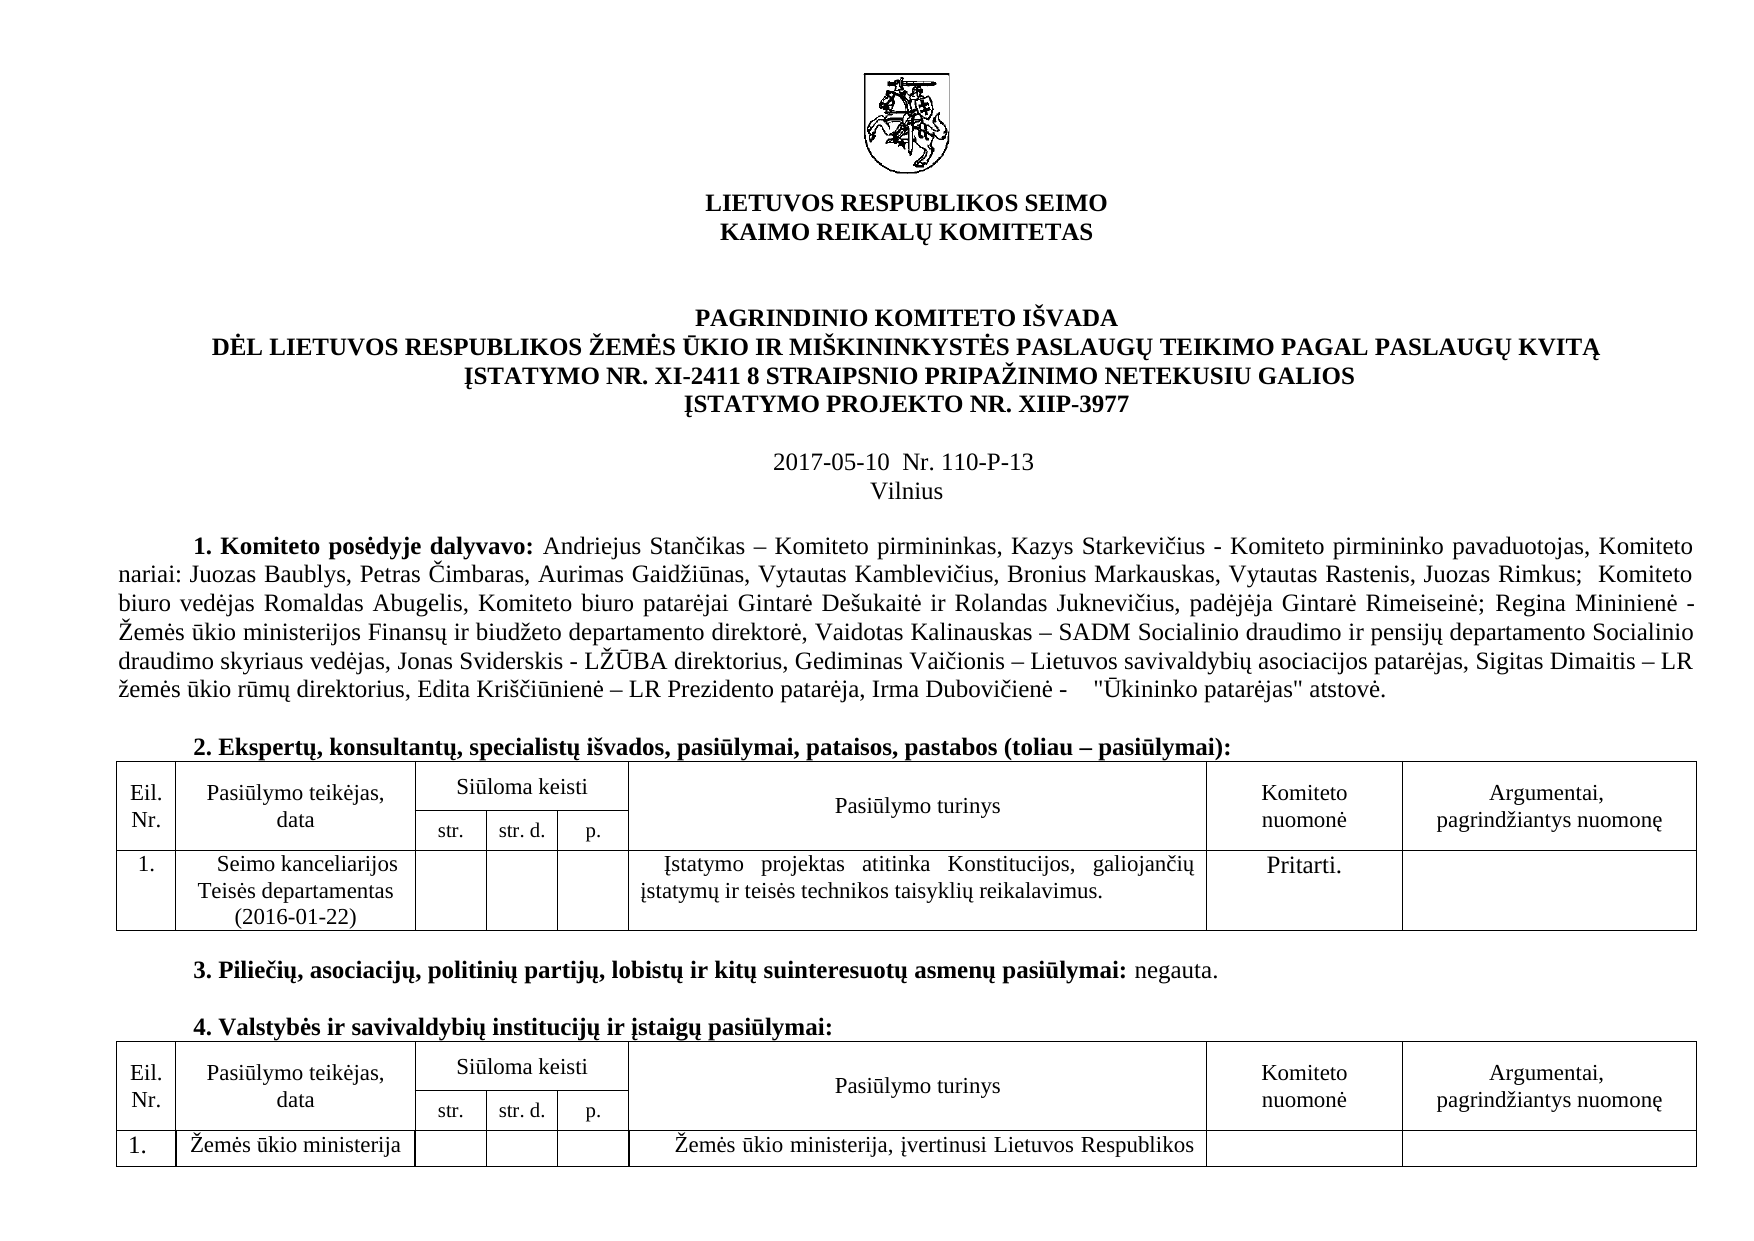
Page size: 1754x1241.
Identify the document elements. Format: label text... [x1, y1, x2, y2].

text PAGRINDINIO KOMITETO IŠVADA [118, 303, 1695, 332]
text 3. Piliečių, asociacijų, politinių partijų, lobistų ir kitų suinteresuotų asmenų pasiūlymai: negauta. [118, 955, 1695, 983]
table_cell str. d. [487, 811, 557, 849]
table_cell Seimo kanceliarijos Teisės departamentas (2016-01-22) [176, 851, 415, 929]
table_cell [416, 851, 486, 929]
text 2017-05-10 Nr. 110-P-13 [118, 447, 1695, 476]
table_header Eil. Nr. [117, 762, 175, 849]
table_cell [1403, 851, 1696, 929]
table_header Komiteto nuomonė [1207, 1042, 1402, 1129]
table_header Siūloma keisti [416, 762, 628, 810]
table_header Pasiūlymo turinys [629, 762, 1206, 849]
table_cell Žemės ūkio ministerija [177, 1131, 414, 1166]
text 2. Ekspertų, konsultantų, specialistų išvados, pasiūlymai, pataisos, pastabos (toliau – pasiūlymai): [118, 732, 1695, 761]
text 4. Valstybės ir savivaldybių institucijų ir įstaigų pasiūlymai: [118, 1012, 1695, 1041]
table_header Argumentai, pagrindžiantys nuomonę [1403, 762, 1696, 849]
table_cell [487, 851, 557, 929]
table_header Eil. Nr. [117, 1042, 175, 1129]
table_cell Žemės ūkio ministerija, įvertinusi Lietuvos Respublikos [630, 1131, 1206, 1166]
text ĮSTATYMO NR. XI-2411 8 STRAIPSNIO PRIPAŽINIMO NETEKUSIU GALIOS [118, 361, 1695, 389]
text Kaimo reikalų komitetas [118, 217, 1695, 246]
table_header Argumentai, pagrindžiantys nuomonę [1403, 1042, 1696, 1129]
text LIETUVOS RESPUBLIKOS SEIMO [118, 188, 1695, 217]
text 1. Komiteto posėdyje dalyvavo: Andriejus Stančikas – Komiteto pirmininkas, Kazys Starkevičius - Komiteto pirmininko pavaduotojas, Komiteto nariai: Juozas Baublys, Petras Čimbaras, Aurimas Gaidžiūnas, Vytautas Kamblevičius, Bronius Markauskas, Vytautas Rastenis, Juozas Rimkus; Komiteto biuro vedėjas Romaldas Abugelis, Komiteto biuro patarėjai Gintarė Dešukaitė ir Rolandas Juknevičius, padėjėja Gintarė Rimeiseinė; Regina Mininienė - Žemės ūkio ministerijos Finansų ir biudžeto departamento direktorė, Vaidotas Kalinauskas – SADM Socialinio draudimo ir pensijų departamento Socialinio draudimo skyriaus vedėjas, Jonas Sviderskis - LŽŪBA direktorius, Gediminas Vaičionis – Lietuvos savivaldybių asociacijos patarėjas, Sigitas Dimaitis – LR žemės ūkio rūmų direktorius, Edita Kriščiūnienė – LR Prezidento patarėja, Irma Dubovičienė - "Ūkininko patarėjas" atstovė. [118, 531, 1695, 703]
table_header Pasiūlymo teikėjas, data [176, 762, 415, 849]
text DĖL LIETUVOS RESPUBLIKOS ŽEMĖS ŪKIO IR MIŠKININKYSTĖS PASLAUGŲ TEIKIMO PAGAL PASLAUGŲ KVITĄ [118, 332, 1695, 361]
table_cell [1207, 1131, 1402, 1166]
text Vilnius [118, 476, 1695, 504]
table_cell Įstatymo projektas atitinka Konstitucijos, galiojančių įstatymų ir teisės technikos taisyklių reikalavimus. [629, 851, 1206, 929]
table_cell [1403, 1131, 1696, 1166]
table_cell [487, 1131, 557, 1166]
table_cell [558, 1131, 628, 1166]
table_cell str. [416, 1091, 486, 1129]
table_cell 1. [117, 851, 175, 929]
table_cell Pritarti. [1207, 851, 1402, 929]
table_cell str. d. [487, 1091, 557, 1129]
table_cell [416, 1131, 486, 1166]
table_header Pasiūlymo turinys [629, 1042, 1206, 1129]
table_cell p. [558, 811, 628, 849]
table_cell [558, 851, 628, 929]
table_header Komiteto nuomonė [1207, 762, 1402, 849]
table_cell 1. [117, 1131, 175, 1166]
table_cell str. [416, 811, 486, 849]
table_header Pasiūlymo teikėjas, data [176, 1042, 415, 1129]
text ĮSTATYMO PROJEKTO NR. XIIP-3977 [118, 389, 1695, 418]
table_header Siūloma keisti [416, 1042, 628, 1090]
table_cell p. [558, 1091, 628, 1129]
